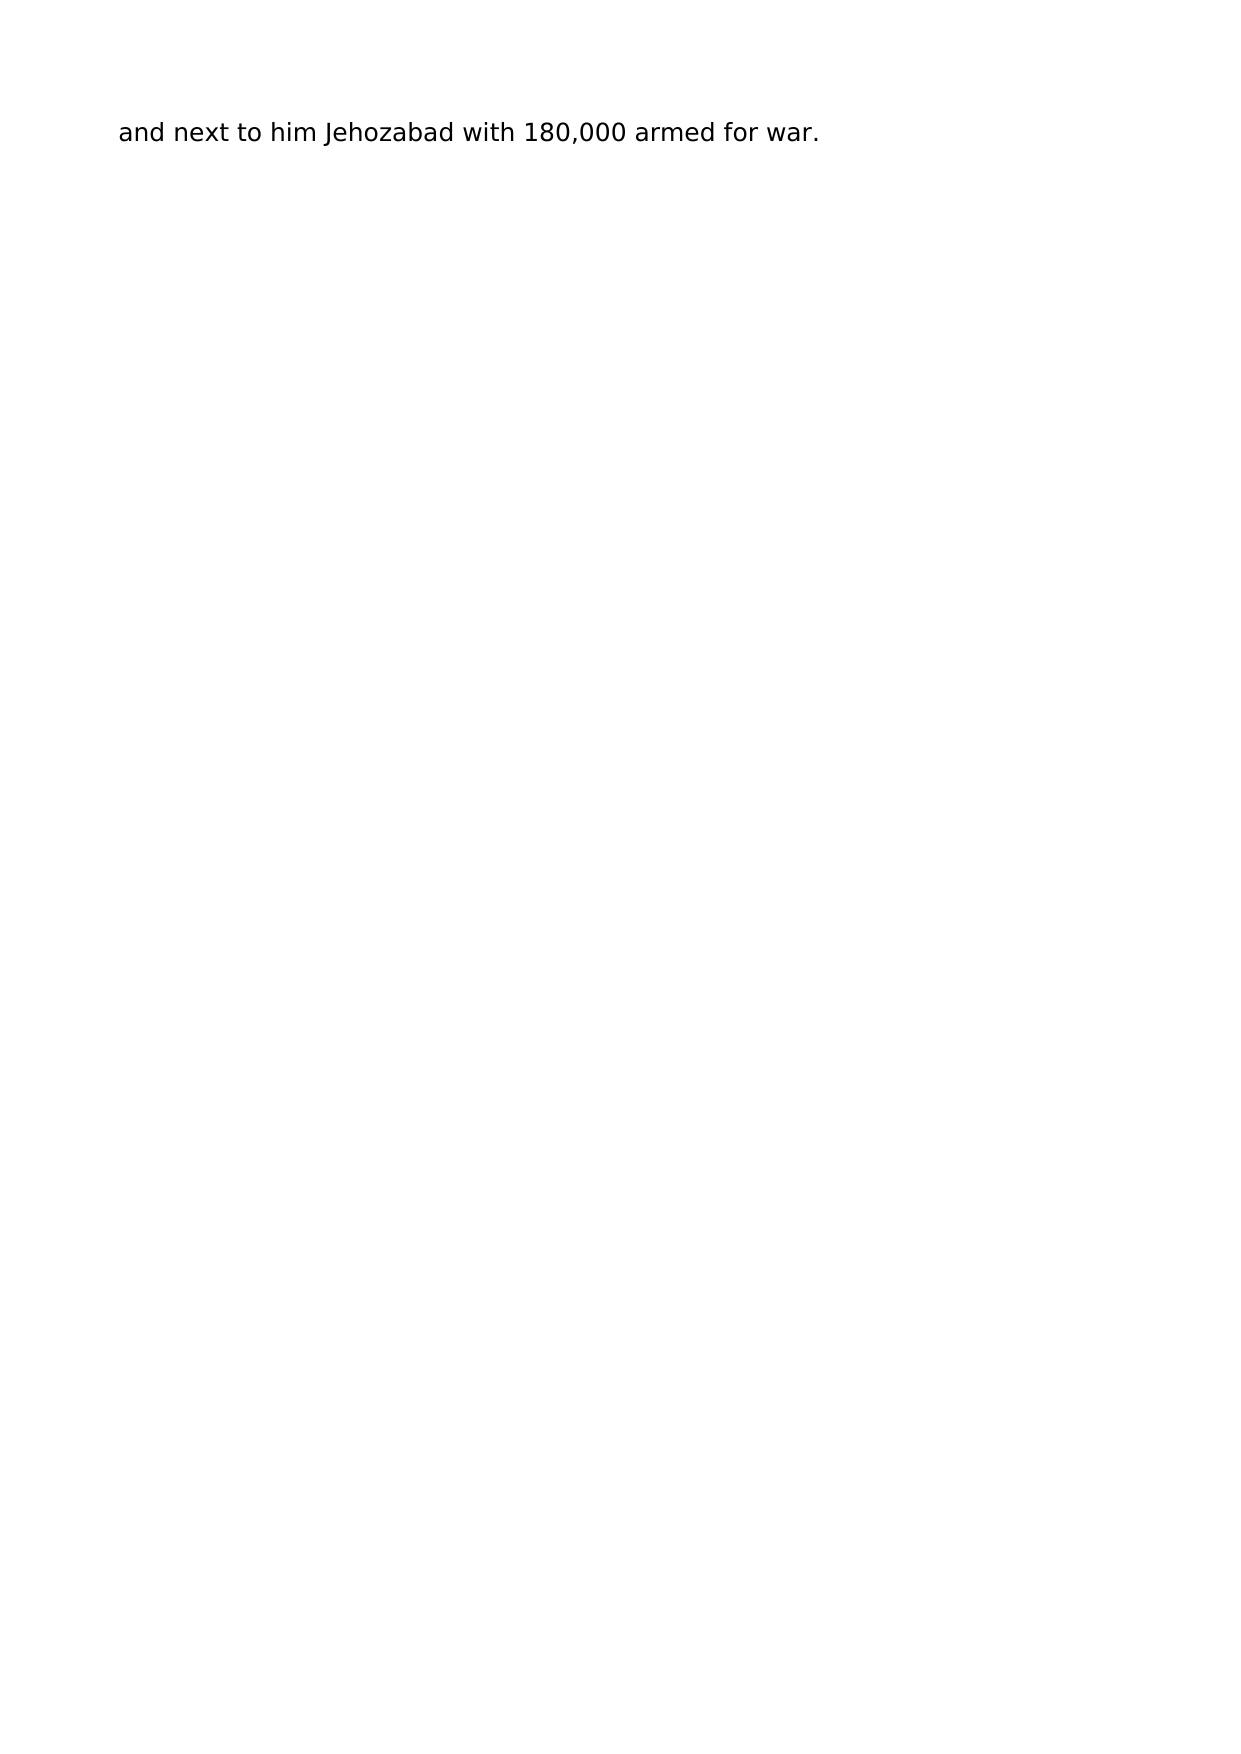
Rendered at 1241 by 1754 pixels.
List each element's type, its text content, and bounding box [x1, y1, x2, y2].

text and next to him Jehozabad with 180,000 armed for war. [118, 118, 1122, 147]
